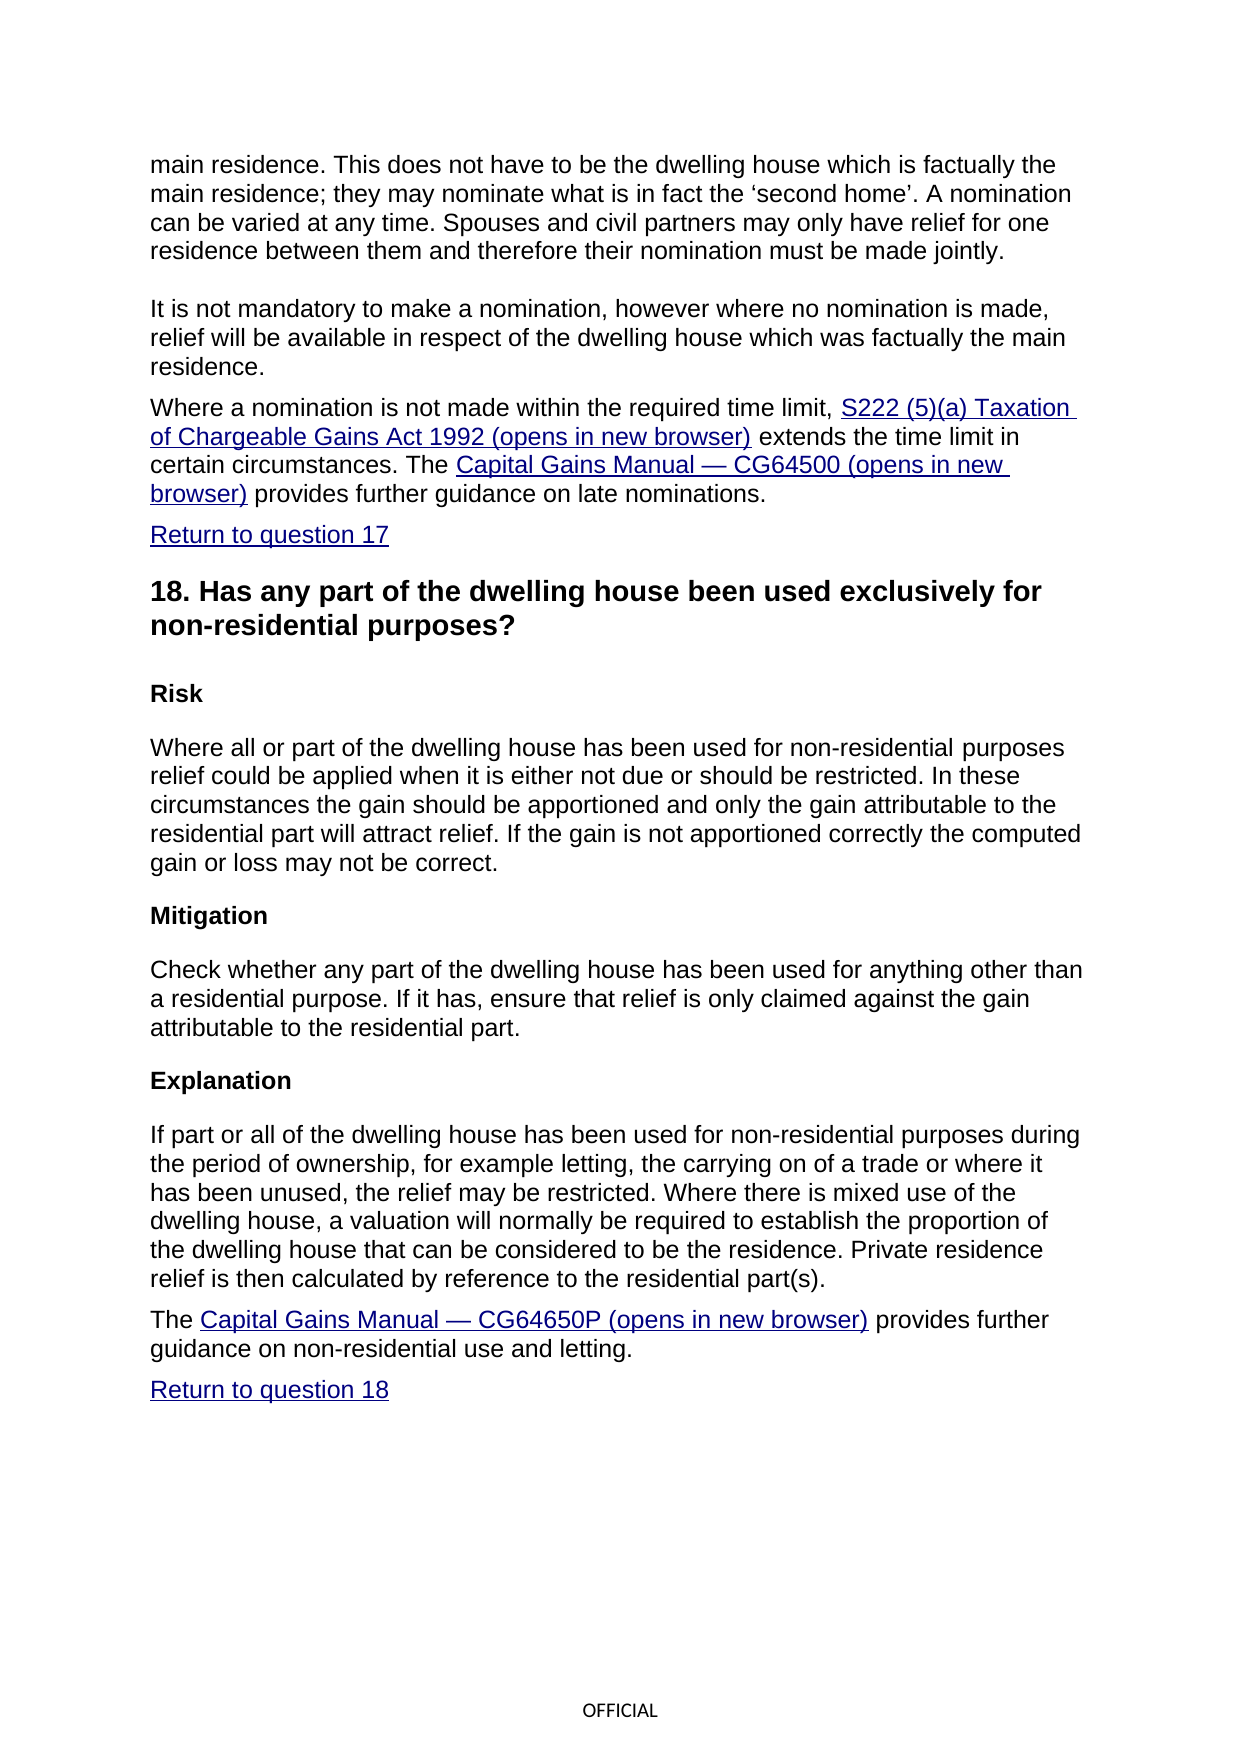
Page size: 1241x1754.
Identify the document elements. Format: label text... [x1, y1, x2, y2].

subtitle Explanation [150, 1066, 1090, 1095]
text It is not mandatory to make a nomination, however where no nomination is made, relief will be available in respect of the dwelling house which was factually the main residence. [150, 294, 1090, 380]
text Where all or part of the dwelling house has been used for non-residential purposes relief could be applied when it is either not due or should be restricted. In these circumstances the gain should be apportioned and only the gain attributable to the residential part will attract relief. If the gain is not apportioned correctly the computed gain or loss may not be correct. [150, 732, 1090, 876]
text Return to question 17 [150, 520, 1090, 549]
text Check whether any part of the dwelling house has been used for anything other than a residential purpose. If it has, ensure that relief is only claimed against the gain attributable to the residential part. [150, 955, 1090, 1041]
text If part or all of the dwelling house has been used for non-residential purposes during the period of ownership, for example letting, the carrying on of a trade or where it has been unused, the relief may be restricted. Where there is mixed use of the dwelling house, a valuation will normally be required to establish the proportion of the dwelling house that can be considered to be the residence. Private residence relief is then calculated by reference to the residential part(s). [150, 1120, 1090, 1292]
subtitle Mitigation [150, 901, 1090, 930]
text Return to question 18 [150, 1375, 1090, 1404]
text Where a nomination is not made within the required time limit, S222 (5)(a) Taxation of Chargeable Gains Act 1992 (opens in new browser) extends the time limit in certain circumstances. The Capital Gains Manual — CG64500 (opens in new browser) provides further guidance on late nominations. [150, 393, 1090, 508]
subtitle Risk [150, 679, 1090, 707]
subtitle 18. Has any part of the dwelling house been used exclusively for non-residential purposes? [150, 574, 1090, 641]
text main residence. This does not have to be the dwelling house which is factually the main residence; they may nominate what is in fact the ‘second home’. A nomination can be varied at any time. Spouses and civil partners may only have relief for one residence between them and therefore their nomination must be made jointly. [150, 150, 1090, 265]
text The Capital Gains Manual — CG64650P (opens in new browser) provides further guidance on non-residential use and letting. [150, 1305, 1090, 1362]
